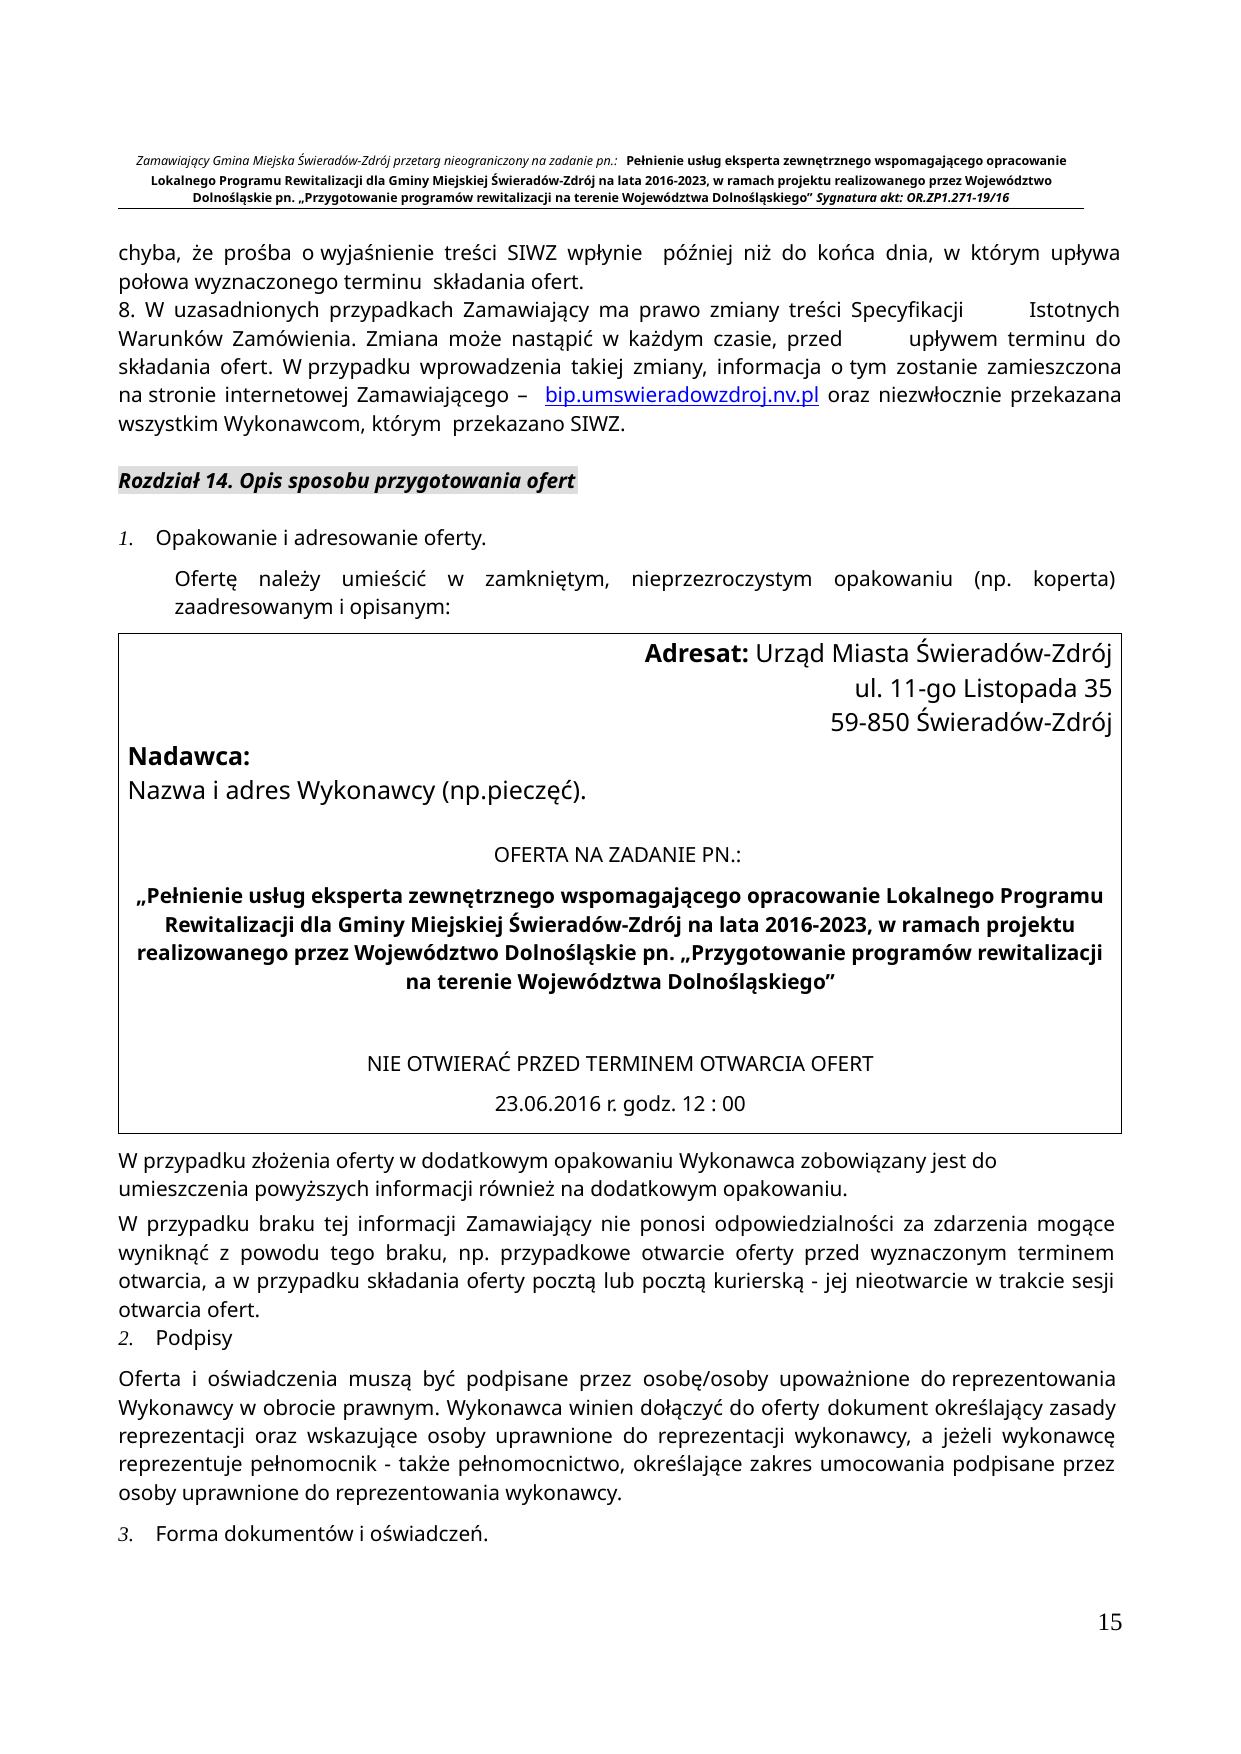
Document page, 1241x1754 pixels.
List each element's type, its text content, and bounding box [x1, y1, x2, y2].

text OFERTA NA ZADANIE PN.: [119, 837, 1121, 869]
text 23.06.2016 r. godz. 12 : 00 [119, 1086, 1121, 1133]
text Nazwa i adres Wykonawcy (np.pieczęć). [119, 769, 1121, 806]
text „Pełnienie usług eksperta zewnętrznego wspomagającego opracowanie Lokalnego Programu Rewitalizacji dla Gminy Miejskiej Świeradów-Zdrój na lata 2016-2023, w ramach projektu realizowanego przez Województwo Dolnośląskie pn. „Przygotowanie programów rewitalizacji na terenie Województwa Dolnośląskiego” [119, 878, 1121, 995]
text Adresat: Urząd Miasta Świeradów-Zdrój [119, 634, 1121, 667]
list Forma dokumentów i oświadczeń. [118, 1519, 1116, 1547]
text Ofertę należy umieścić w zamkniętym, nieprzezroczystym opakowaniu (np. koperta) zaadresowanym i opisanym: [174, 564, 1116, 621]
text NIE OTWIERAĆ PRZED TERMINEM OTWARCIA OFERT [119, 1046, 1121, 1077]
text Nadawca: [119, 735, 1121, 769]
text Oferta i oświadczenia muszą być podpisane przez osobę/osoby upoważnione do reprezentowania Wykonawcy w obrocie prawnym. Wykonawca winien dołączyć do oferty dokument określający zasady reprezentacji oraz wskazujące osoby uprawnione do reprezentacji wykonawcy, a jeżeli wykonawcę reprezentuje pełnomocnik - także pełnomocnictwo, określające zakres umocowania podpisane przez osoby uprawnione do reprezentowania wykonawcy. [118, 1364, 1116, 1506]
text W przypadku braku tej informacji Zamawiający nie ponosi odpowiedzialności za zdarzenia mogące wyniknąć z powodu tego braku, np. przypadkowe otwarcie oferty przed wyznaczonym terminem otwarcia, a w przypadku składania oferty pocztą lub pocztą kurierską - jej nieotwarcie w trakcie sesji otwarcia ofert. [118, 1209, 1116, 1323]
list Podpisy [118, 1323, 1116, 1352]
text W przypadku złożenia oferty w dodatkowym opakowaniu Wykonawca zobowiązany jest do umieszczenia powyższych informacji również na dodatkowym opakowaniu. [118, 1146, 1122, 1203]
list Opakowanie i adresowanie oferty. [118, 523, 1116, 551]
text 59-850 Świeradów-Zdrój [119, 701, 1121, 735]
subtitle Rozdział 14. Opis sposobu przygotowania ofert [118, 466, 1122, 494]
text chyba, że prośba o wyjaśnienie treści SIWZ wpłynie później niż do końca dnia, w którym upływa połowa wyznaczonego terminu składania ofert. [118, 238, 1122, 295]
text ul. 11-go Listopada 35 [119, 667, 1121, 701]
text 8. W uzasadnionych przypadkach Zamawiający ma prawo zmiany treści Specyfikacji Istotnych Warunków Zamówienia. Zmiana może nastąpić w każdym czasie, przed upływem terminu do składania ofert. W przypadku wprowadzenia takiej zmiany, informacja o tym zostanie zamieszczona na stronie internetowej Zamawiającego – bip.umswieradowzdroj.nv.pl oraz niezwłocznie przekazana wszystkim Wykonawcom, którym przekazano SIWZ. [118, 295, 1122, 437]
